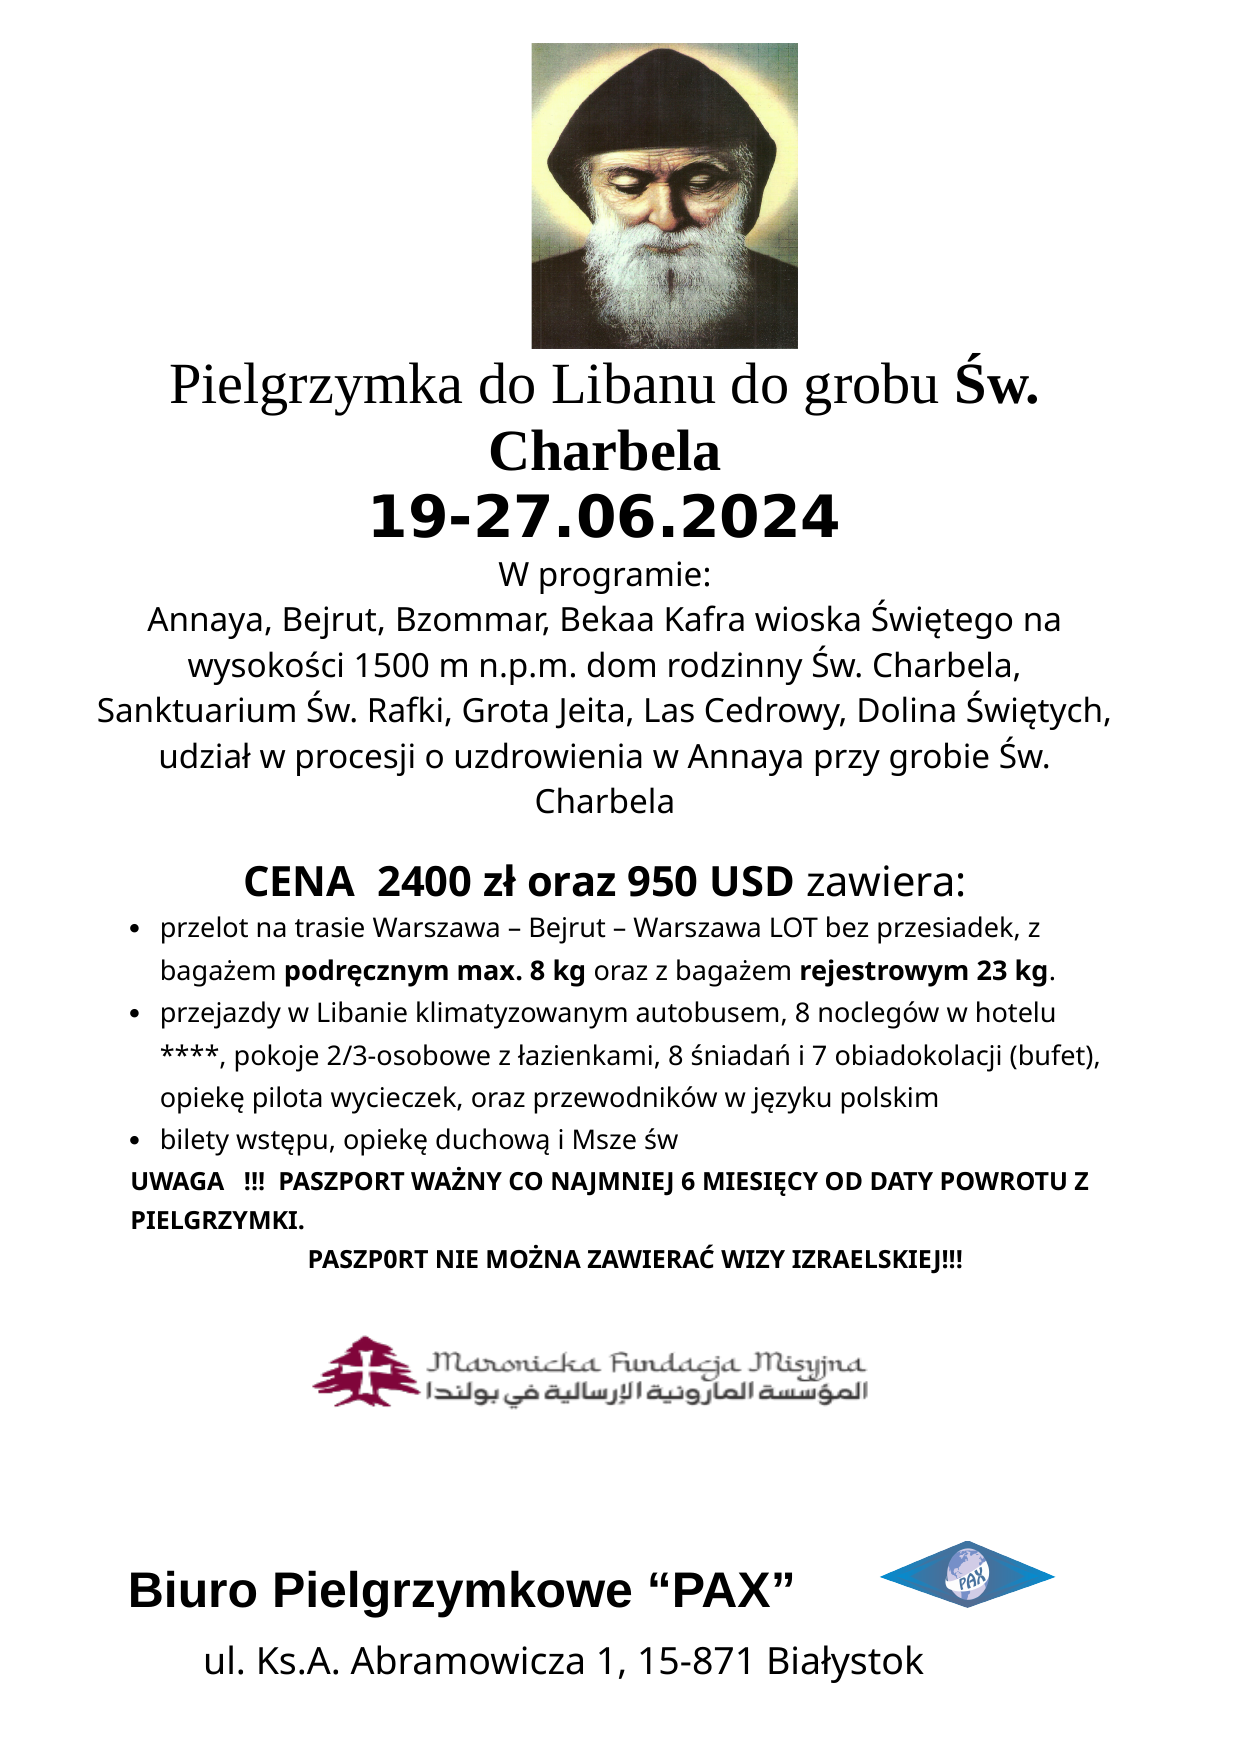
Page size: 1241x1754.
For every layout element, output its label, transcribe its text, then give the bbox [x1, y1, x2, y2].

picture [307, 1309, 882, 1448]
text W programie: [86, 551, 1123, 596]
picture [531, 43, 798, 349]
list przejazdy w Libanie klimatyzowanym autobusem, 8 noclegów w hotelu ****, pokoje 2/3-osobowe z łazienkami, 8 śniadań i 7 obiadokolacji (bufet), opiekę pilota wycieczek, oraz przewodników w języku polskim [130, 993, 1123, 1115]
text PASZP0RT NIE MOŻNA ZAWIERAĆ WIZY IZRAELSKIEJ!!! [234, 1241, 1123, 1276]
text Pielgrzymka do Libanu do grobu Św. Charbela [86, 44, 1123, 483]
text Annaya, Bejrut, Bzommar, Bekaa Kafra wioska Świętego na wysokości 1500 m n.p.m. dom rodzinny Św. Charbela, Sanktuarium Św. Rafki, Grota Jeita, Las Cedrowy, Dolina Świętych, udział w procesji o uzdrowienia w Annaya przy grobie Św. Charbela [86, 596, 1123, 823]
text UWAGA !!! PASZPORT WAŻNY CO NAJMNIEJ 6 MIESIĘCY OD DATY POWROTU Z PIELGRZYMKI. [130, 1163, 1123, 1236]
text Biuro Pielgrzymkowe “PAX” ul. Ks.A. Abramowicza 1, 15-871 Białystok [86, 1541, 1121, 1687]
list bilety wstępu, opiekę duchową i Msze św [130, 1121, 1123, 1158]
picture [879, 1541, 1056, 1608]
text 19-27.06.2024 [86, 483, 1123, 551]
list przelot na trasie Warszawa – Bejrut – Warszawa LOT bez przesiadek, z bagażem podręcznym max. 8 kg oraz z bagażem rejestrowym 23 kg. [130, 909, 1123, 988]
text CENA 2400 zł oraz 950 USD zawiera: [86, 852, 1123, 909]
